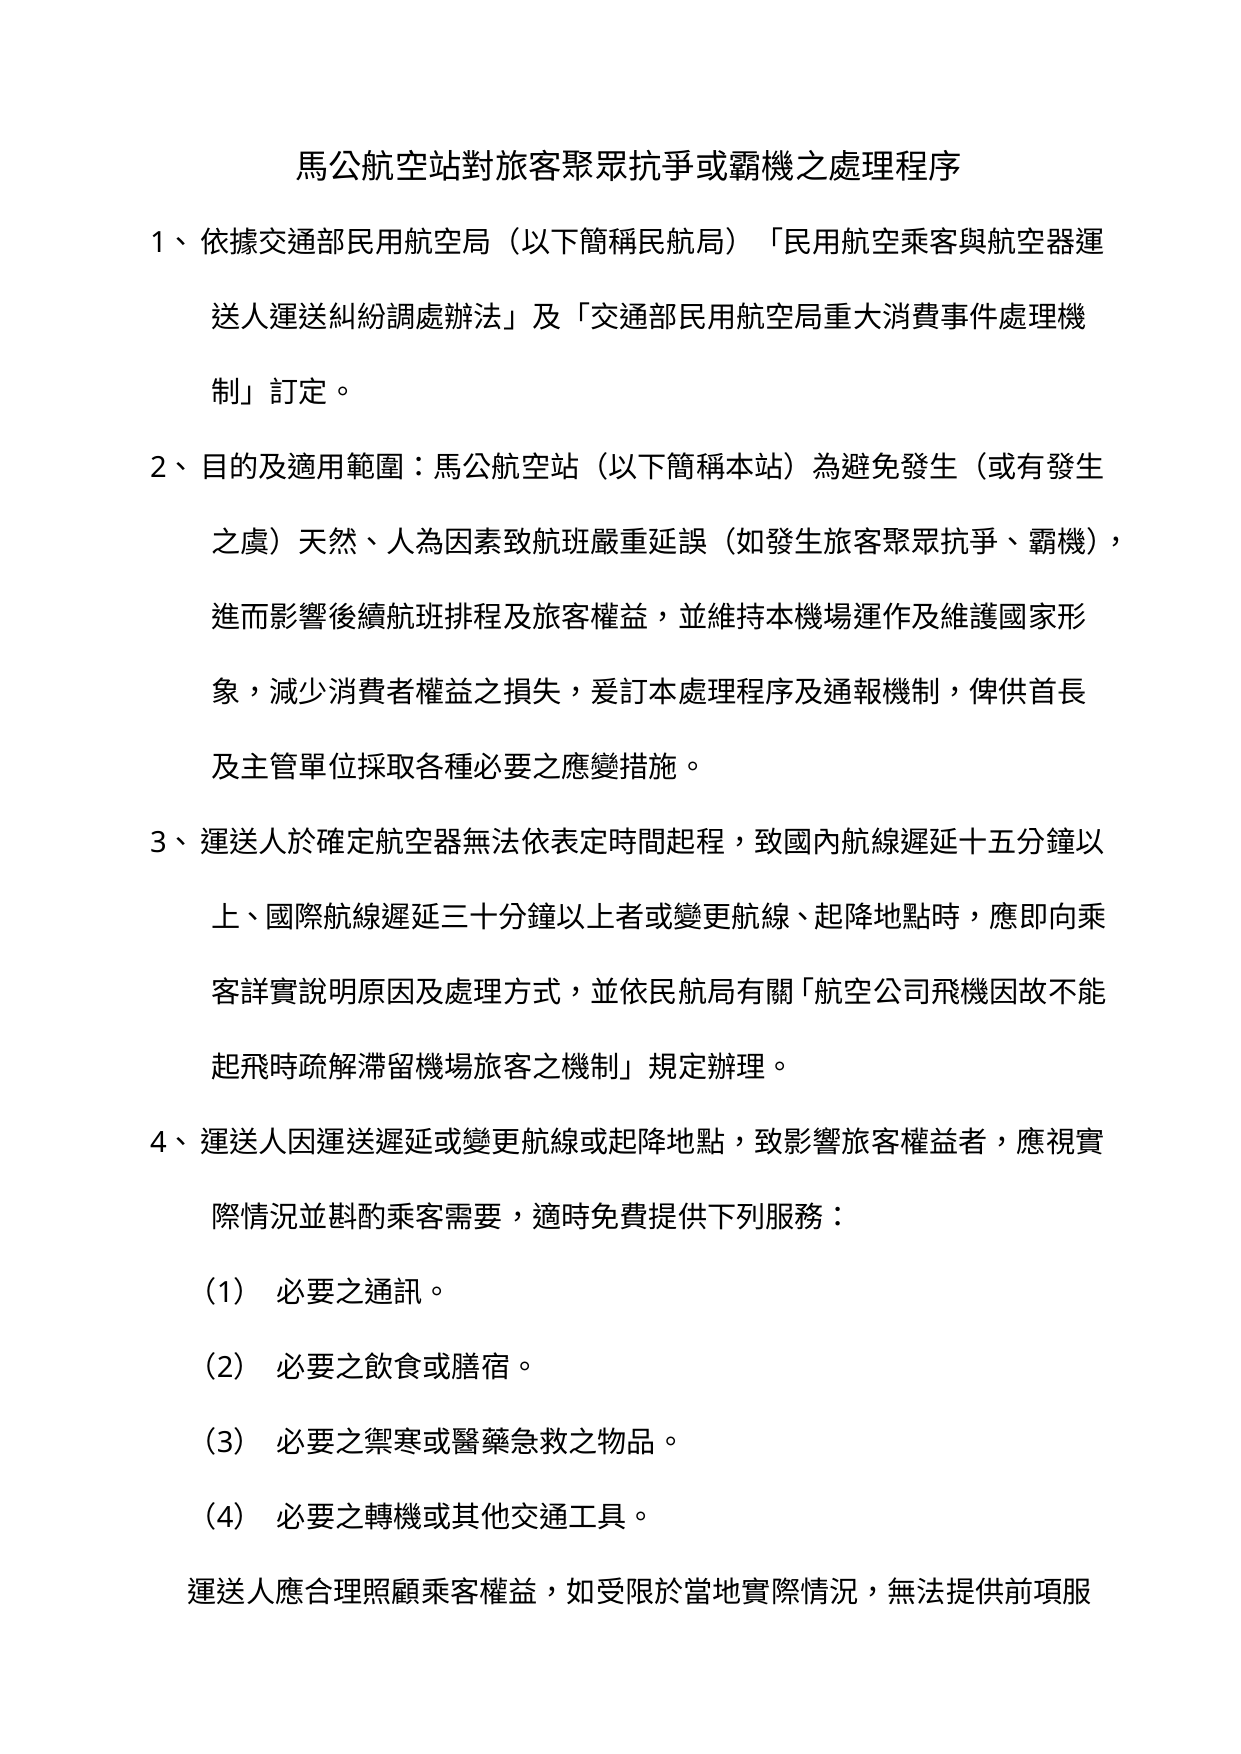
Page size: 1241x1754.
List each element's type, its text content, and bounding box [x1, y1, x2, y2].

text 運送人應合理照顧乘客權益，如受限於當地實際情況，無法提供前項服 [187, 1552, 1106, 1627]
list 運送人於確定航空器無法依表定時間起程，致國內航線遲延十五分鐘以上、國際航線遲延三十分鐘以上者或變更航線、起降地點時，應即向乘客詳實說明原因及處理方式，並依民航局有關「航空公司飛機因故不能起飛時疏解滯留機場旅客之機制」規定辦理。 [150, 802, 1106, 1102]
list 必要之通訊。 [187, 1252, 1106, 1327]
list 必要之飲食或膳宿。 [187, 1327, 1106, 1402]
list 依據交通部民用航空局（以下簡稱民航局）「民用航空乘客與航空器運送人運送糾紛調處辦法」及「交通部民用航空局重大消費事件處理機制」訂定。 [150, 202, 1106, 427]
text 馬公航空站對旅客聚眾抗爭或霸機之處理程序 [150, 127, 1106, 202]
list 必要之轉機或其他交通工具。 [187, 1477, 1106, 1552]
list 目的及適用範圍：馬公航空站（以下簡稱本站）為避免發生（或有發生之虞）天然、人為因素致航班嚴重延誤（如發生旅客聚眾抗爭、霸機），進而影響後續航班排程及旅客權益，並維持本機場運作及維護國家形象，減少消費者權益之損失，爰訂本處理程序及通報機制，俾供首長及主管單位採取各種必要之應變措施。 [150, 427, 1106, 802]
list 運送人因運送遲延或變更航線或起降地點，致影響旅客權益者，應視實際情況並斟酌乘客需要，適時免費提供下列服務： [150, 1102, 1106, 1252]
list 必要之禦寒或醫藥急救之物品。 [187, 1402, 1106, 1477]
